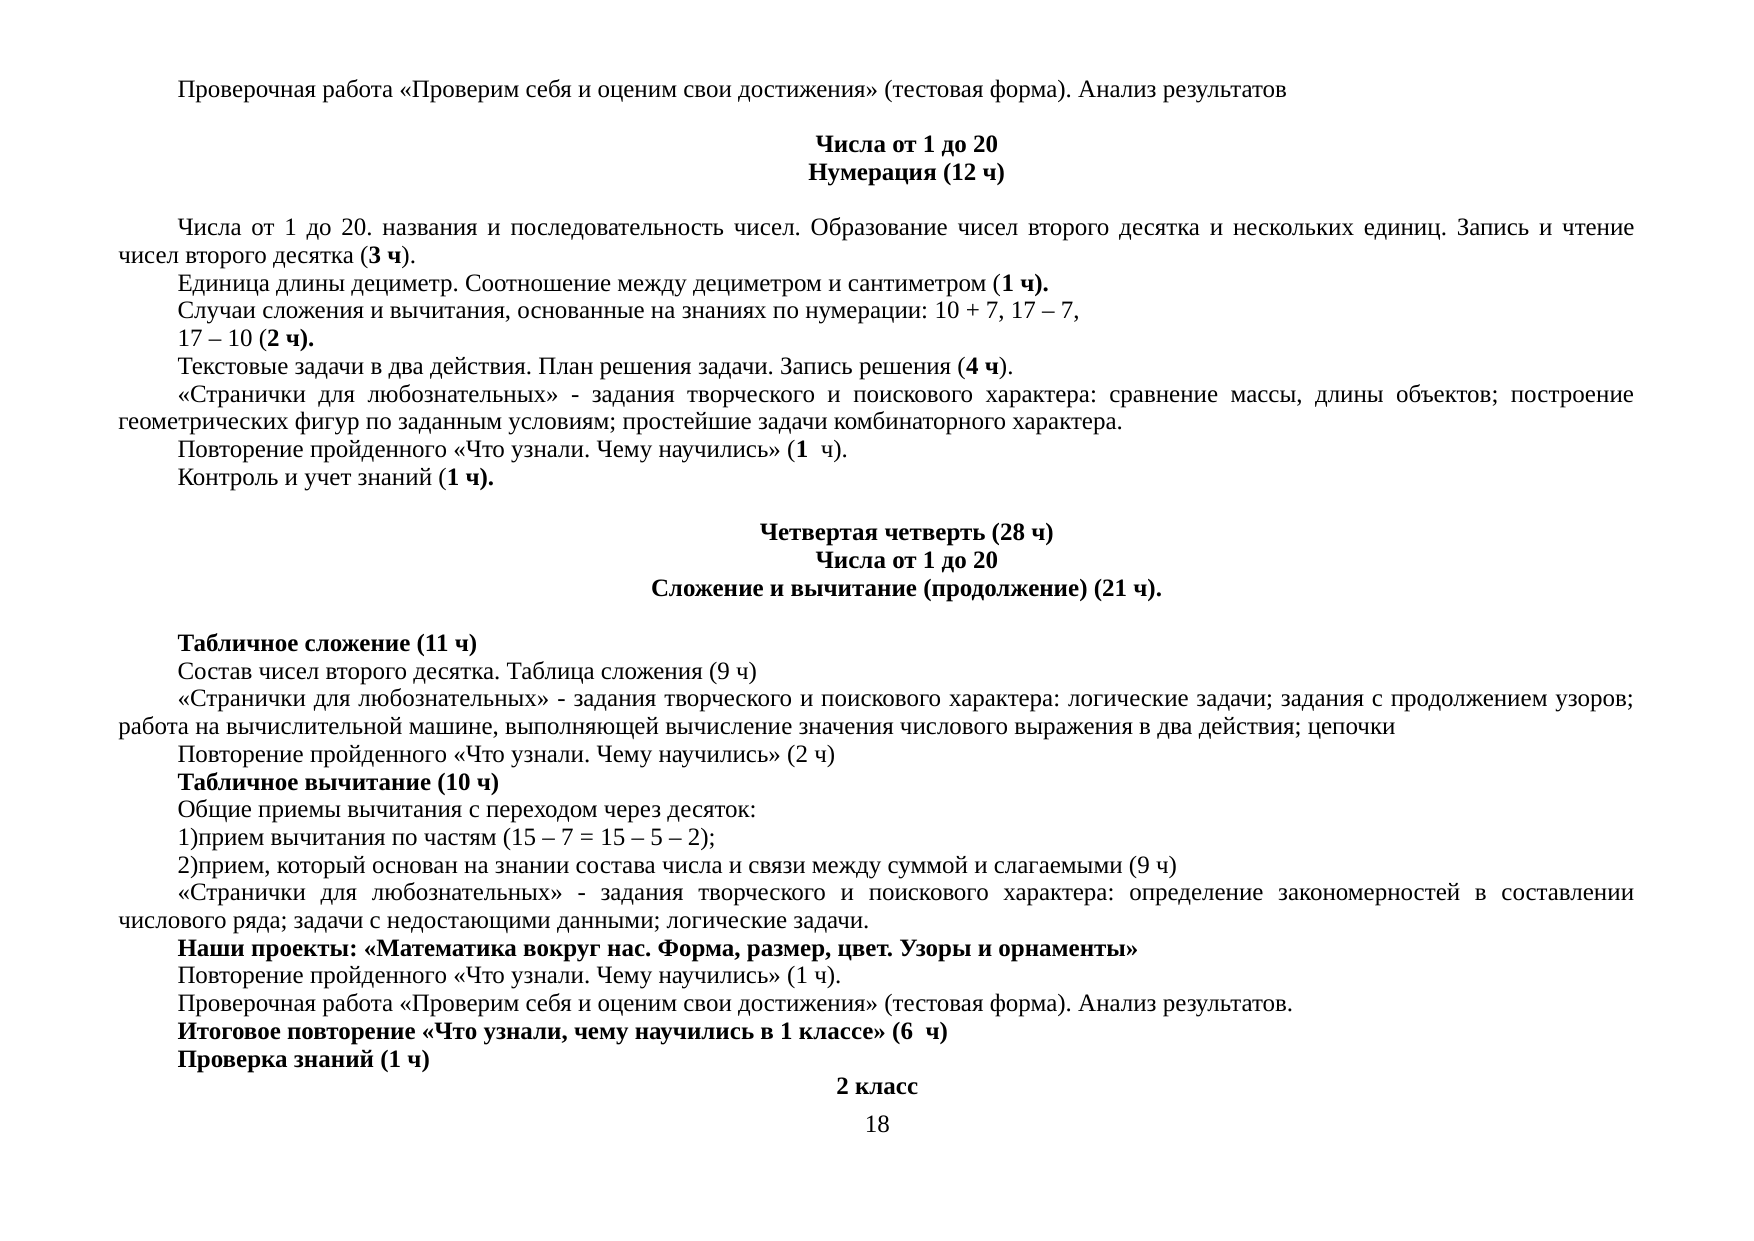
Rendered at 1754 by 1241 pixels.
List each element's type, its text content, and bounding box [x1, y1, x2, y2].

text Общие приемы вычитания с переходом через десяток: [118, 795, 1636, 823]
text «Странички для любознательных» - задания творческого и поискового характера: логические задачи; задания с продолжением узоров; работа на вычислительной машине, выполняющей вычисление значения числового выражения в два действия; цепочки [118, 684, 1636, 740]
text Повторение пройденного «Что узнали. Чему научились» (1 ч). [118, 435, 1636, 463]
text Нумерация (12 ч) [118, 158, 1636, 186]
text Контроль и учет знаний (1 ч). [118, 463, 1636, 491]
text 2 класс [118, 1072, 1636, 1100]
text «Странички для любознательных» - задания творческого и поискового характера: определение закономерностей в составлении числового ряда; задачи с недостающими данными; логические задачи. [118, 878, 1636, 934]
text Табличное сложение (11 ч) [118, 629, 1636, 657]
text Повторение пройденного «Что узнали. Чему научились» (1 ч). [118, 962, 1636, 989]
text Проверочная работа «Проверим себя и оценим свои достижения» (тестовая форма). Анализ результатов [118, 75, 1636, 103]
text Числа от 1 до 20 [118, 546, 1636, 574]
text Числа от 1 до 20. названия и последовательность чисел. Образование чисел второго десятка и нескольких единиц. Запись и чтение чисел второго десятка (3 ч). [118, 213, 1636, 269]
list прием вычитания по частям (15 – 7 = 15 – 5 – 2); [118, 823, 1636, 851]
text Четвертая четверть (28 ч) [118, 518, 1636, 546]
text 17 – 10 (2 ч). [118, 324, 1636, 352]
text Повторение пройденного «Что узнали. Чему научились» (2 ч) [118, 740, 1636, 768]
text Состав чисел второго десятка. Таблица сложения (9 ч) [118, 657, 1636, 684]
text Табличное вычитание (10 ч) [118, 768, 1636, 795]
text Проверка знаний (1 ч) [118, 1045, 1636, 1072]
text Наши проекты: «Математика вокруг нас. Форма, размер, цвет. Узоры и орнаменты» [118, 934, 1636, 962]
text Итоговое повторение «Что узнали, чему научились в 1 классе» (6 ч) [118, 1017, 1636, 1045]
text Случаи сложения и вычитания, основанные на знаниях по нумерации: 10 + 7, 17 – 7, [118, 297, 1636, 324]
text Числа от 1 до 20 [118, 130, 1636, 158]
text Проверочная работа «Проверим себя и оценим свои достижения» (тестовая форма). Анализ результатов. [118, 989, 1636, 1017]
list прием, который основан на знании состава числа и связи между суммой и слагаемыми (9 ч) [118, 851, 1636, 878]
text Сложение и вычитание (продолжение) (21 ч). [118, 574, 1636, 601]
text Единица длины дециметр. Соотношение между дециметром и сантиметром (1 ч). [118, 269, 1636, 297]
text «Странички для любознательных» - задания творческого и поискового характера: сравнение массы, длины объектов; построение геометрических фигур по заданным условиям; простейшие задачи комбинаторного характера. [118, 380, 1636, 435]
text Текстовые задачи в два действия. План решения задачи. Запись решения (4 ч). [118, 352, 1636, 380]
